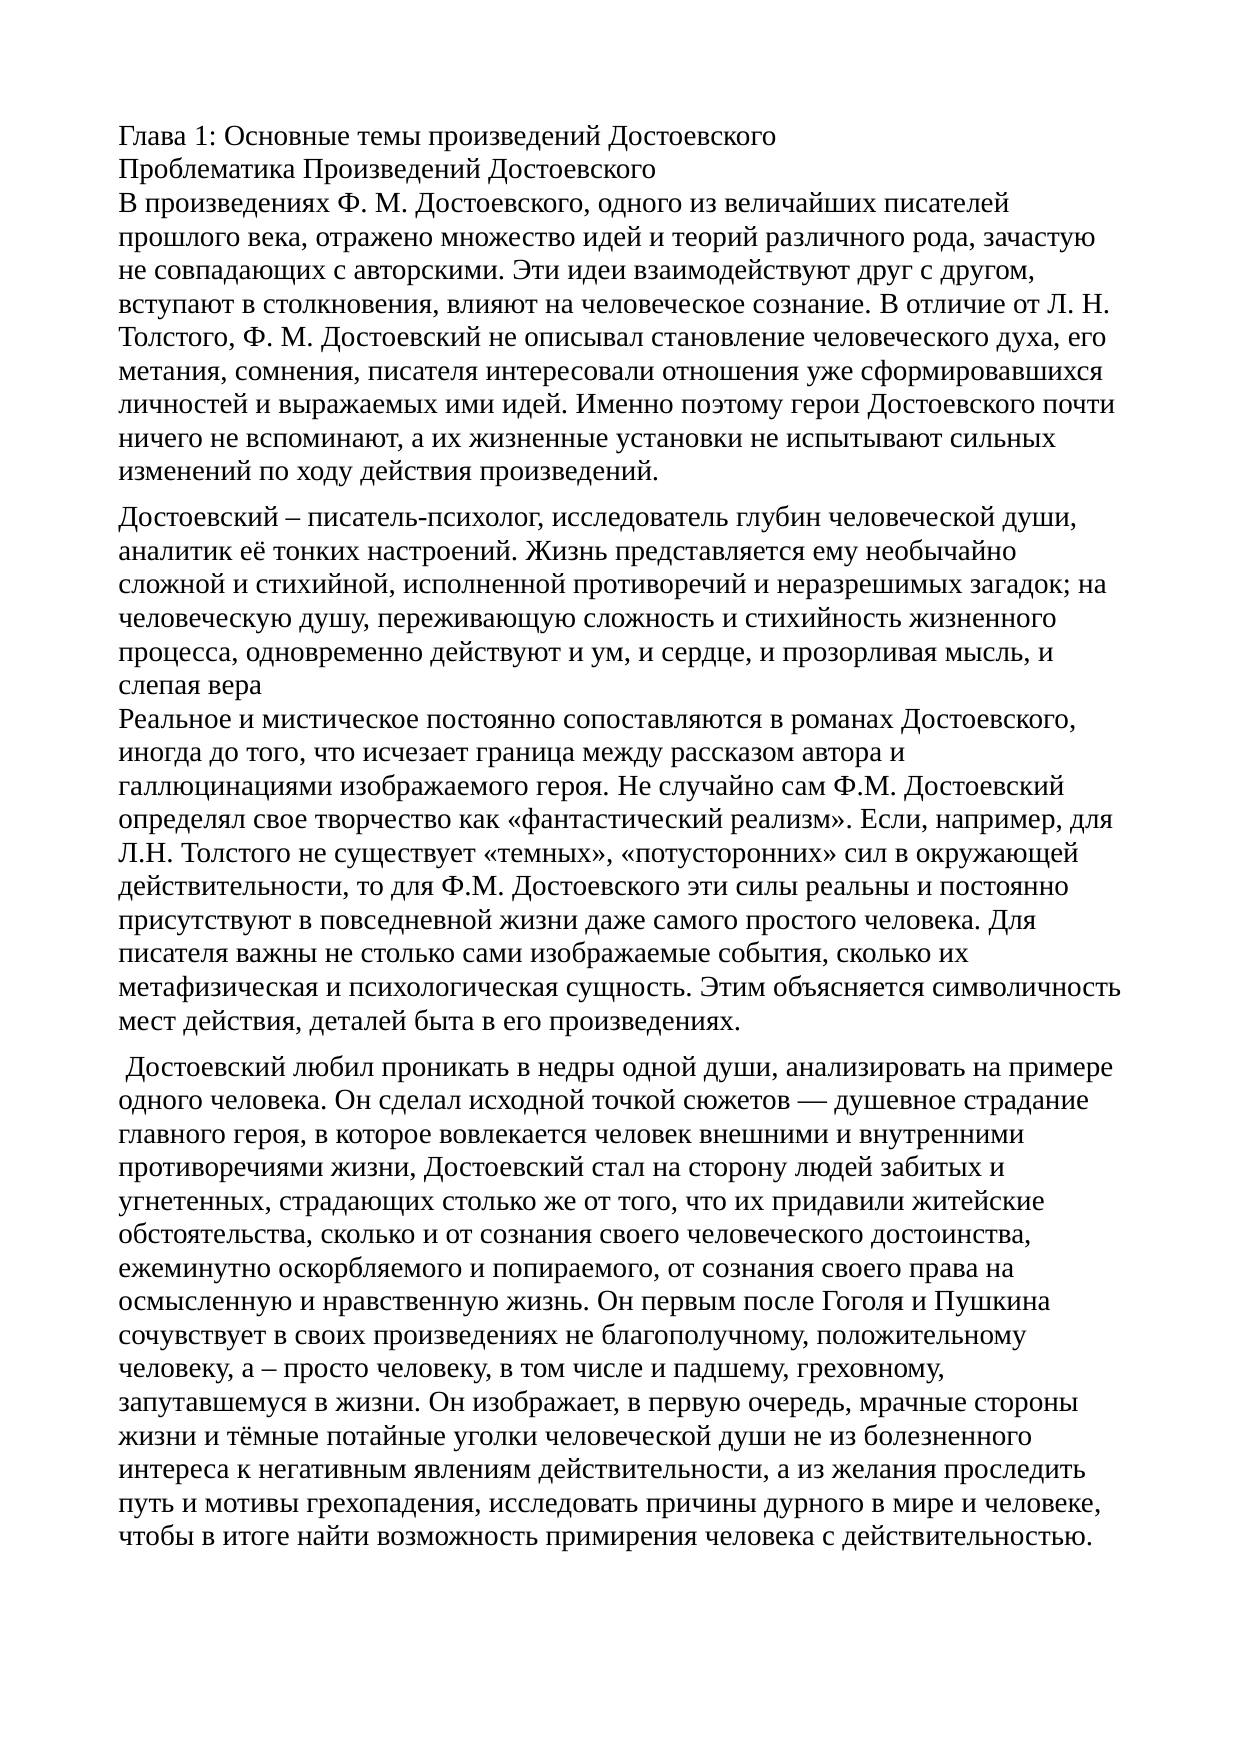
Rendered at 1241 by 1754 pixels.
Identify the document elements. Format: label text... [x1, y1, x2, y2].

text Глава 1: Основные темы произведений Достоевского [118, 118, 1122, 152]
text Проблематика Произведений Достоевского [118, 152, 1122, 185]
text Достоевский – писатель-психолог, исследователь глубин человеческой души, аналитик её тонких настроений. Жизнь представляется ему необычайно сложной и стихийной, исполненной противоречий и неразрешимых загадок; на человеческую душу, переживающую сложность и стихийность жизненного процесса, одновременно действуют и ум, и сердце, и прозорливая мысль, и слепая вера [118, 499, 1122, 701]
text В произведениях Ф. М. Достоевского, одного из величайших писателей прошлого века, отражено множество идей и теорий различного рода, зачастую не совпадающих с авторскими. Эти идеи взаимодействуют друг с другом, вступают в столкновения, влияют на человеческое сознание. В отличие от Л. Н. Толстого, Ф. М. Достоевский не описывал становление человеческого духа, его метания, сомнения, писателя интересовали отношения уже сформировавшихся личностей и выражаемых ими идей. Именно поэтому герои Достоевского почти ничего не вспоминают, а их жизненные установки не испытывают сильных изменений по ходу действия произведений. [118, 185, 1122, 487]
text Достоевский любил проникать в недры одной души, анализировать на примере одного человека. Он сделал исходной точкой сюжетов — душевное страдание главного героя, в которое вовлекается человек внешними и внутренними противоречиями жизни, Достоевский стал на сторону людей забитых и угнетенных, страдающих столько же от того, что их придавили житейские обстоятельства, сколько и от сознания своего человеческого достоинства, ежеминутно оскорбляемого и попираемого, от сознания своего права на осмысленную и нравственную жизнь. Он первым после Гоголя и Пушкина сочувствует в своих произведениях не благополучному, положительному человеку, а – просто человеку, в том числе и падшему, греховному, запутавшемуся в жизни. Он изображает, в первую очередь, мрачные стороны жизни и тёмные потайные уголки человеческой души не из болезненного интереса к негативным явлениям действительности, а из желания проследить путь и мотивы грехопадения, исследовать причины дурного в мире и человеке, чтобы в итоге найти возможность примирения человека с действительностью. [118, 1049, 1122, 1552]
text Реальное и мистическое постоянно сопоставляются в романах Достоевского, иногда до того, что исчезает граница между рассказом автора и галлюцинациями изображаемого героя. Не случайно сам Ф.М. Достоевский определял свое творчество как «фантастический реализм». Если, например, для Л.Н. Толстого не существует «темных», «потусторонних» сил в окружающей действительности, то для Ф.М. Достоевского эти силы реальны и постоянно присутствуют в повседневной жизни даже самого простого человека. Для писателя важны не столько сами изображаемые события, сколько их метафизическая и психологическая сущность. Этим объясняется символичность мест действия, деталей быта в его произведениях. [118, 701, 1122, 1036]
